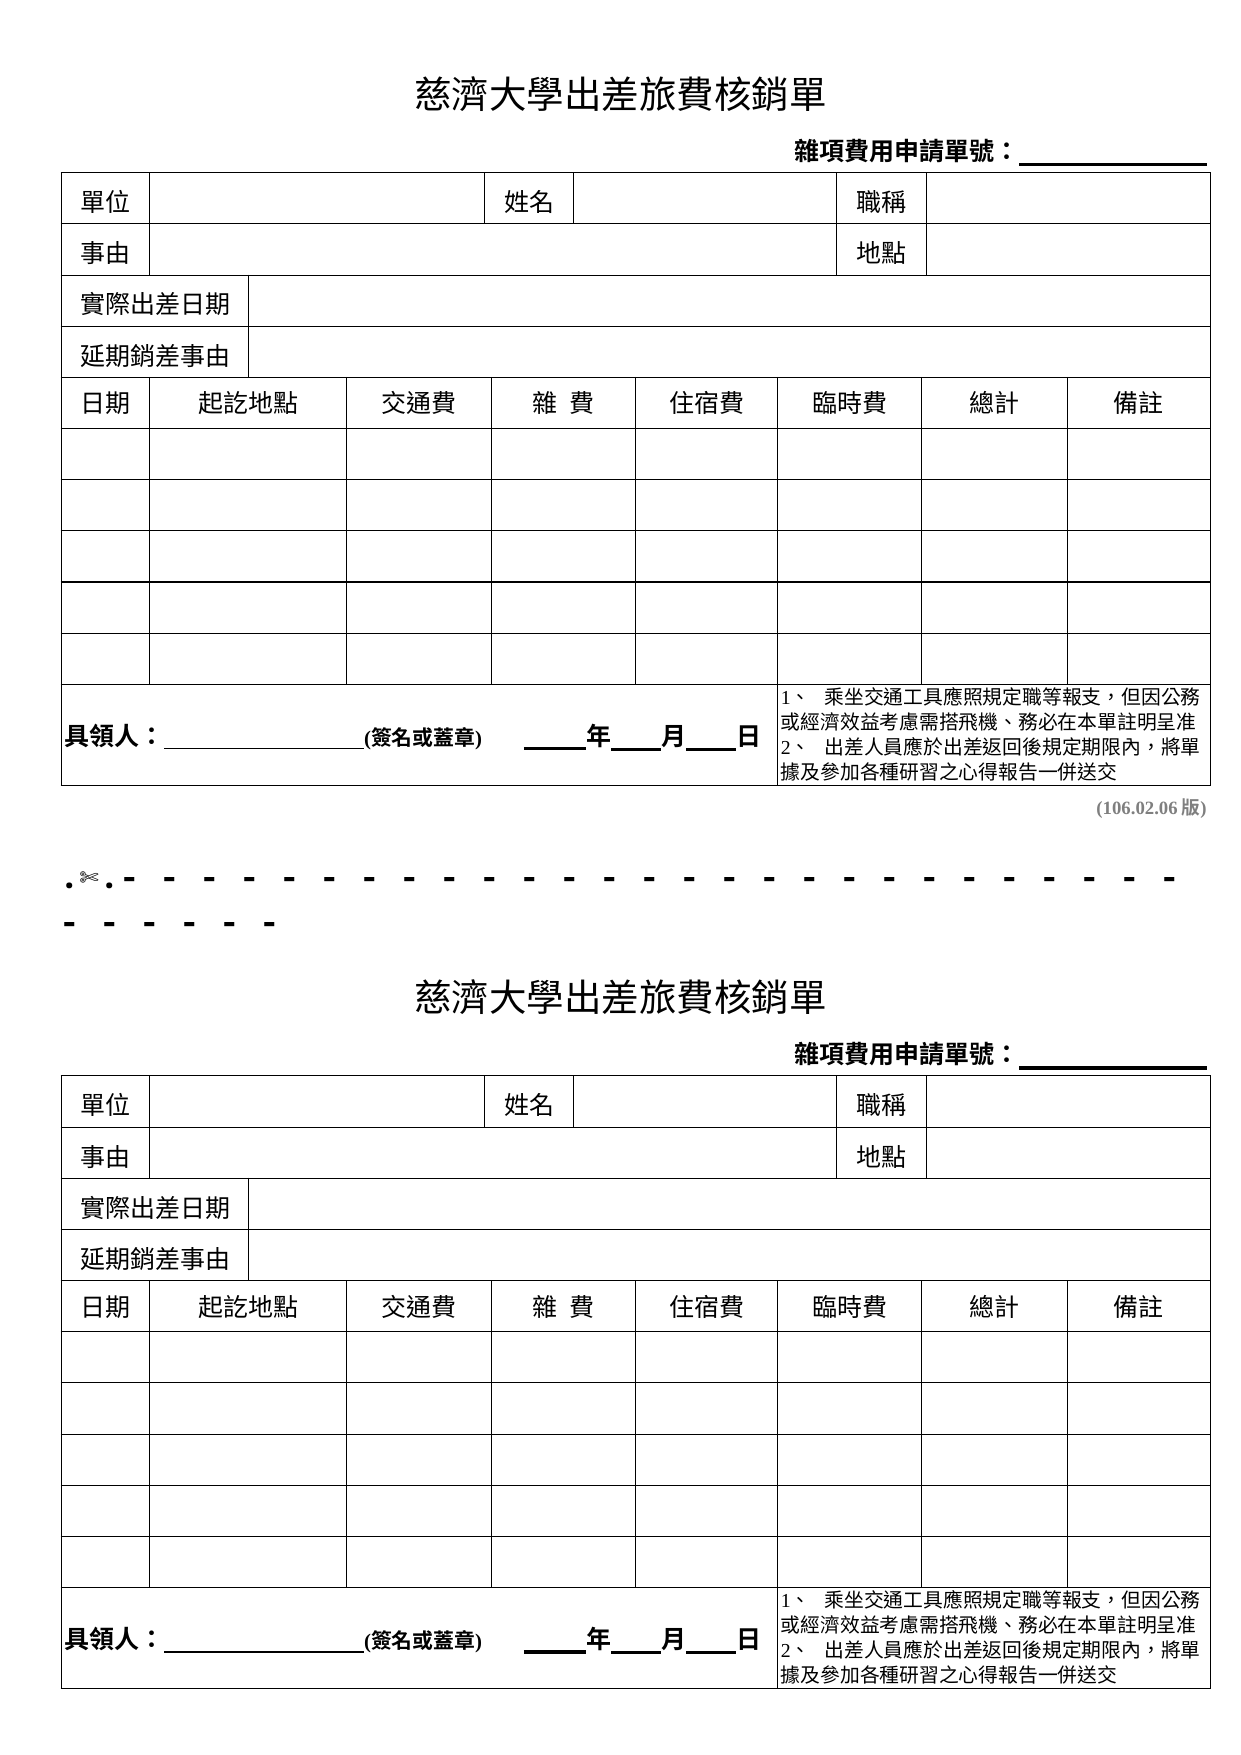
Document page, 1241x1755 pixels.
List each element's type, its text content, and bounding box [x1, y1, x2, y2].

table_cell 地點 [837, 224, 926, 274]
table_cell [922, 429, 1067, 479]
table_cell [1068, 1332, 1210, 1382]
table_cell 交通費 [347, 1281, 491, 1331]
table_cell [636, 1486, 777, 1536]
table_cell [150, 531, 346, 581]
table_cell [778, 634, 921, 684]
table_cell [778, 1537, 921, 1587]
table_cell [922, 480, 1067, 530]
table_cell [778, 583, 921, 632]
table_cell 雜 費 [492, 1281, 635, 1331]
table_cell [927, 1128, 1210, 1178]
table_cell [636, 1383, 777, 1433]
table_cell [922, 583, 1067, 632]
table_cell [62, 429, 149, 479]
text 慈濟大學出差旅費核銷單 [59, 968, 1181, 1022]
table_cell [492, 1486, 635, 1536]
table_header [150, 1076, 484, 1127]
table_cell [778, 429, 921, 479]
table_cell [1068, 531, 1210, 581]
table_cell [62, 1332, 149, 1382]
table_cell [347, 531, 491, 581]
table_cell [636, 429, 777, 479]
table_cell [1068, 429, 1210, 479]
table_cell [922, 1435, 1067, 1484]
table_cell [636, 1537, 777, 1587]
table_cell [62, 480, 149, 530]
table_cell [636, 1332, 777, 1382]
table_cell 事由 [62, 224, 149, 274]
table_cell [347, 480, 491, 530]
table_cell [778, 1383, 921, 1433]
table_cell [150, 1128, 836, 1178]
table_cell [492, 429, 635, 479]
table_cell 乘坐交通工具應照規定職等報支，但因公務 或經濟效益考慮需搭飛機、務必在本單註明呈准 出差人員應於出差返回後規定期限內，將單 據及參加各種研習之心得報告一併送交 [778, 1588, 1210, 1688]
table_cell [1068, 583, 1210, 632]
table_cell 延期銷差事由 [62, 1230, 248, 1280]
table_cell 住宿費 [636, 1281, 777, 1331]
table_cell [636, 480, 777, 530]
table_cell [347, 1486, 491, 1536]
table_header [927, 1076, 1210, 1127]
table_cell [1068, 480, 1210, 530]
table_cell [150, 583, 346, 632]
table_cell [922, 1332, 1067, 1382]
table_header 單位 [62, 173, 149, 223]
table_cell [636, 1435, 777, 1484]
table_cell [636, 583, 777, 632]
table_header [574, 173, 836, 223]
table_cell [922, 1537, 1067, 1587]
table_cell [492, 1435, 635, 1484]
table_cell 總計 [922, 1281, 1067, 1331]
table_cell [347, 583, 491, 632]
table_cell [492, 1383, 635, 1433]
table_cell [347, 1537, 491, 1587]
table_cell 起訖地點 [150, 1281, 346, 1331]
table_cell [1068, 634, 1210, 684]
table_cell [778, 480, 921, 530]
table_cell [1068, 1435, 1210, 1484]
table_cell [492, 634, 635, 684]
table_cell [150, 1332, 346, 1382]
table_cell 具領人： (簽名或蓋章) 年 月 日 [62, 685, 777, 785]
table_header [927, 173, 1210, 223]
text 雜項費用申請單號： [59, 1035, 1206, 1071]
table_cell [62, 1435, 149, 1484]
table_cell [150, 1383, 346, 1433]
text 雜項費用申請單號： [59, 132, 1206, 168]
table_cell [62, 634, 149, 684]
table_cell [922, 634, 1067, 684]
table_header [150, 173, 484, 223]
table_cell [778, 531, 921, 581]
table_cell [492, 1332, 635, 1382]
table_cell 實際出差日期 [62, 1179, 248, 1229]
table_cell [778, 1435, 921, 1484]
table_cell [150, 634, 346, 684]
text .✄.- - - - - - - - - - - - - - - - - - - - - - - - - - - - - - - - - [59, 852, 1181, 943]
table_cell [249, 327, 1210, 377]
table_cell [922, 1486, 1067, 1536]
table_cell 交通費 [347, 378, 491, 428]
table_cell [249, 1179, 1210, 1229]
table_cell 起訖地點 [150, 378, 346, 428]
table_cell 總計 [922, 378, 1067, 428]
table_cell [249, 1230, 1210, 1280]
table_cell [150, 1435, 346, 1484]
table_cell 實際出差日期 [62, 276, 248, 326]
table_cell 乘坐交通工具應照規定職等報支，但因公務 或經濟效益考慮需搭飛機、務必在本單註明呈准 出差人員應於出差返回後規定期限內，將單 據及參加各種研習之心得報告一併送交 [778, 685, 1210, 785]
table_cell [150, 224, 836, 274]
table_cell [492, 531, 635, 581]
table_cell 備註 [1068, 378, 1210, 428]
text (106.02.06版) [59, 786, 1206, 821]
table_cell [150, 1537, 346, 1587]
table_cell 臨時費 [778, 1281, 921, 1331]
table_cell [62, 531, 149, 581]
table_cell [150, 1486, 346, 1536]
table_cell [150, 429, 346, 479]
table_header 姓名 [485, 173, 573, 223]
table_cell [927, 224, 1210, 274]
table_cell [347, 634, 491, 684]
table_cell [922, 1383, 1067, 1433]
table_cell [922, 531, 1067, 581]
table_cell 備註 [1068, 1281, 1210, 1331]
table_cell [636, 531, 777, 581]
table_cell [62, 1383, 149, 1433]
table_cell [62, 583, 149, 632]
table_cell [347, 1435, 491, 1484]
table_cell [1068, 1486, 1210, 1536]
table_cell [492, 583, 635, 632]
table_cell [492, 1537, 635, 1587]
table_cell 具領人： (簽名或蓋章) 年 月 日 [62, 1588, 777, 1688]
table_cell 日期 [62, 1281, 149, 1331]
table_cell [347, 429, 491, 479]
table_header 職稱 [837, 173, 926, 223]
table_cell 住宿費 [636, 378, 777, 428]
table_cell 日期 [62, 378, 149, 428]
table_cell [778, 1332, 921, 1382]
table_header 職稱 [837, 1076, 926, 1127]
table_cell 地點 [837, 1128, 926, 1178]
table_cell [249, 276, 1210, 326]
text 慈濟大學出差旅費核銷單 [59, 65, 1181, 119]
table_cell [778, 1486, 921, 1536]
table_cell [636, 634, 777, 684]
table_cell [150, 480, 346, 530]
table_cell 延期銷差事由 [62, 327, 248, 377]
table_cell [62, 1537, 149, 1587]
table_cell [1068, 1537, 1210, 1587]
table_header 單位 [62, 1076, 149, 1127]
table_header 姓名 [485, 1076, 573, 1127]
table_cell 雜 費 [492, 378, 635, 428]
table_header [574, 1076, 836, 1127]
table_cell [62, 1486, 149, 1536]
table_cell [347, 1383, 491, 1433]
table_cell [347, 1332, 491, 1382]
table_cell [1068, 1383, 1210, 1433]
table_cell [492, 480, 635, 530]
table_cell 事由 [62, 1128, 149, 1178]
table_cell 臨時費 [778, 378, 921, 428]
